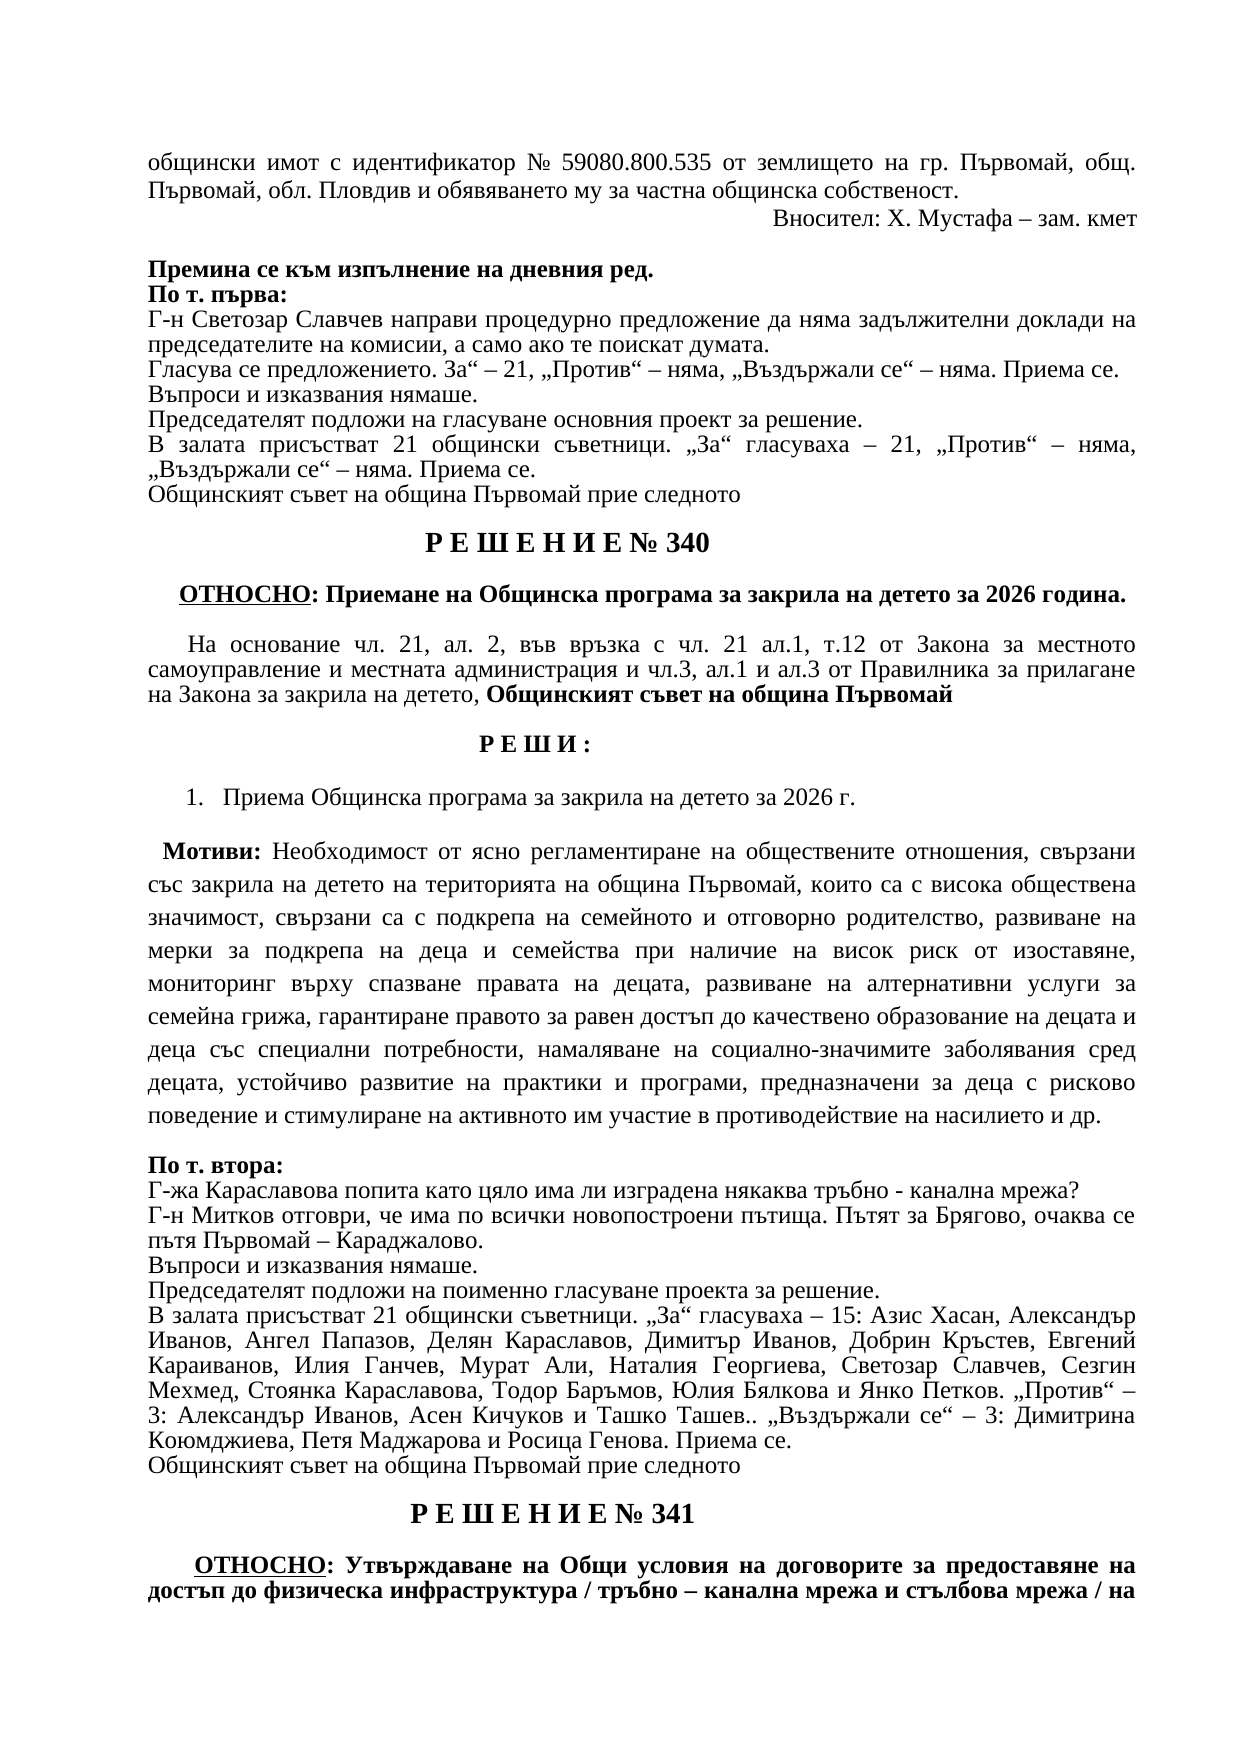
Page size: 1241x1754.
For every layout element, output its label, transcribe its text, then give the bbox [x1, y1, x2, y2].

text ОТНОСНО: Приемане на Общинска програма за закрила на детето за 2026 година. [148, 582, 1137, 607]
text Вносител: Х. Мустафа – зам. кмет [184, 204, 1137, 232]
text Въпроси и изказвания нямаше. [148, 1254, 1137, 1279]
text Въпроси и изказвания нямаше. [148, 382, 1137, 407]
text Г-жа Караславова попита като цяло има ли изградена някаква тръбно - канална мрежа? [148, 1179, 1137, 1204]
text Р Е Ш И : [148, 732, 1137, 757]
list Приема Общинска програма за закрила на детето за 2026 г. [185, 782, 1137, 811]
text Р Е Ш Е Н И Е № 341 [148, 1504, 1137, 1529]
text ОТНОСНО: Утвърждаване на Общи условия на договорите за предоставяне на достъп до физическа инфраструктура / тръбно – канална мрежа и стълбова мрежа / на [148, 1554, 1137, 1604]
text Гласува се предложението. За“ – 21, „Против“ – няма, „Въздържали се“ – няма. Приема се. [148, 357, 1137, 382]
text По т. втора: [148, 1154, 1137, 1179]
text Общинският съвет на община Първомай прие следното [148, 482, 1137, 507]
text Г-н Светозар Славчев направи процедурно предложение да няма задължителни доклади на председателите на комисии, а само ако те поискат думата. [148, 307, 1137, 357]
text Премина се към изпълнение на дневния ред. [148, 257, 1137, 282]
text Общинският съвет на община Първомай прие следното [148, 1454, 1137, 1479]
text Г-н Митков отговри, че има по всички новопостроени пътища. Пътят за Брягово, очаква се пътя Първомай – Караджалово. [148, 1204, 1137, 1254]
text Р Е Ш Е Н И Е № 340 [148, 532, 1137, 557]
text Мотиви: Необходимост от ясно регламентиране на обществените отношения, свързани със закрила на детето на територията на община Първомай, които са с висока обществена значимост, свързани са с подкрепа на семейното и отговорно родителство, развиване на мерки за подкрепа на деца и семейства при наличие на висок риск от изоставяне, мониторинг върху спазване правата на децата, развиване на алтернативни услуги за семейна грижа, гарантиране правото за равен достъп до качествено образование на децата и деца със специални потребности, намаляване на социално-значимите заболявания сред децата, устойчиво развитие на практики и програми, предназначени за деца с рисково поведение и стимулиране на активното им участие в противодействие на насилието и др. [148, 836, 1137, 1129]
text По т. първа: [148, 282, 1137, 307]
text На основание чл. 21, ал. 2, във връзка с чл. 21 ал.1, т.12 от Закона за местното самоуправление и местната администрация и чл.3, ал.1 и ал.3 от Правилника за прилагане на Закона за закрила на детето, Общинският съвет на община Първомай [148, 632, 1137, 707]
text Председателят подложи на гласуване основния проект за решение. [148, 407, 1137, 432]
text Председателят подложи на поименно гласуване проекта за решение. [148, 1279, 1137, 1304]
text В залата присъстват 21 общински съветници. „За“ гласуваха – 15: Азис Хасан, Александър Иванов, Ангел Папазов, Делян Караславов, Димитър Иванов, Добрин Кръстев, Евгений Караиванов, Илия Ганчев, Мурат Али, Наталия Георгиева, Светозар Славчев, Сезгин Мехмед, Стоянка Караславова, Тодор Баръмов, Юлия Бялкова и Янко Петков. „Против“ – 3: Александър Иванов, Асен Кичуков и Ташко Ташев.. „Въздържали се“ – 3: Димитрина Коюмджиева, Петя Маджарова и Росица Генова. Приема се. [148, 1304, 1137, 1454]
text В залата присъстват 21 общински съветници. „За“ гласуваха – 21, „Против“ – няма, „Въздържали се“ – няма. Приема се. [148, 432, 1137, 482]
list общински имот с идентификатор № 59080.800.535 от землището на гр. Първомай, общ. Първомай, обл. Пловдив и обявяването му за частна общинска собственост. [148, 148, 1137, 204]
